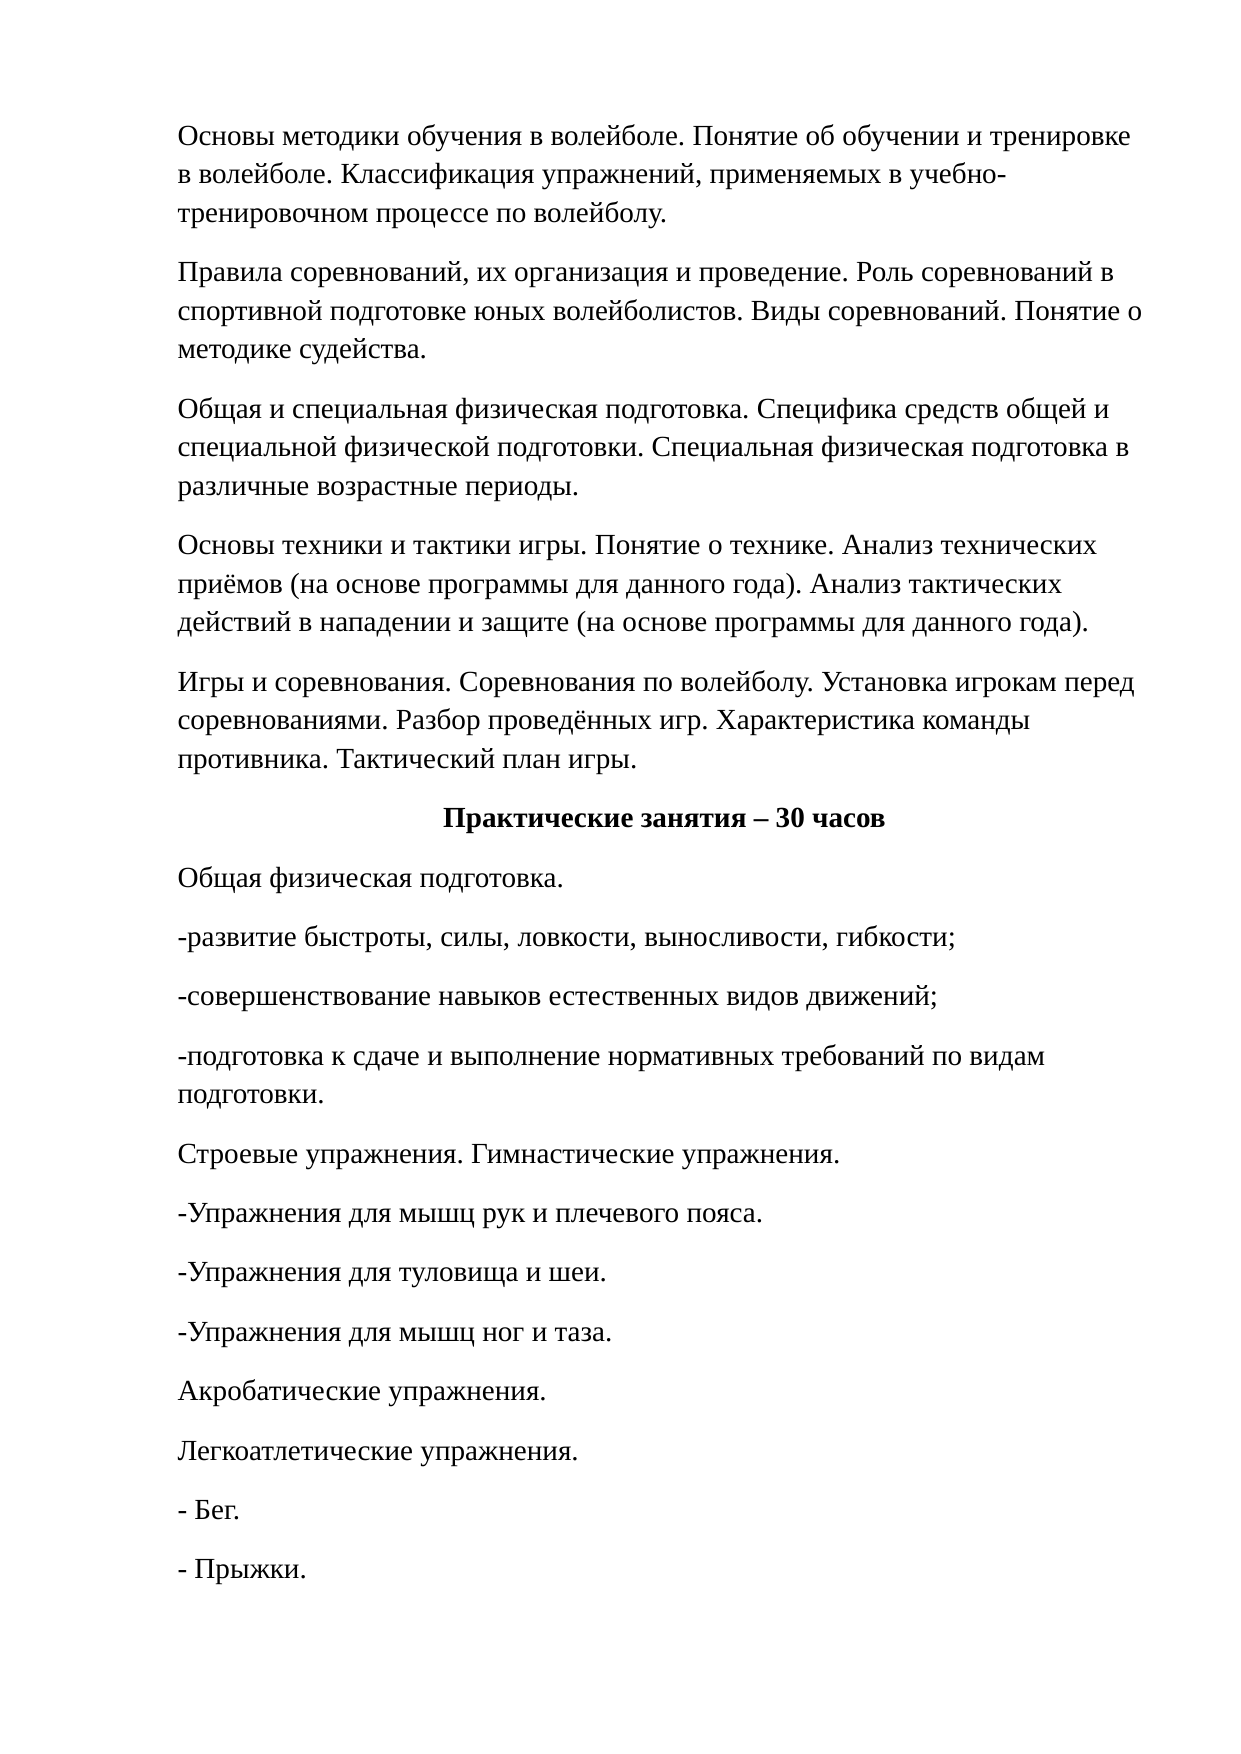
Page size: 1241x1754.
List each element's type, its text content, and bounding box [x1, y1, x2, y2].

text Игры и соревнования. Соревнования по волейболу. Установка игрокам перед соревнованиями. Разбор проведённых игр. Характеристика команды противника. Тактический план игры. [177, 664, 1152, 774]
text Легкоатлетические упражнения. [177, 1433, 1152, 1466]
text -Упражнения для туловища и шеи. [177, 1254, 1152, 1288]
text -подготовка к сдаче и выполнение нормативных требований по видам подготовки. [177, 1038, 1152, 1110]
text Общая и специальная физическая подготовка. Специфика средств общей и специальной физической подготовки. Специальная физическая подготовка в различные возрастные периоды. [177, 391, 1152, 502]
text Основы техники и тактики игры. Понятие о технике. Анализ технических приёмов (на основе программы для данного года). Анализ тактических действий в нападении и защите (на основе программы для данного года). [177, 527, 1152, 638]
text Строевые упражнения. Гимнастические упражнения. [177, 1136, 1152, 1169]
text -совершенствование навыков естественных видов движений; [177, 978, 1152, 1012]
text Правила соревнований, их организация и проведение. Роль соревнований в спортивной подготовке юных волейболистов. Виды соревнований. Понятие о методике судейства. [177, 254, 1152, 365]
text Акробатические упражнения. [177, 1373, 1152, 1407]
text Практические занятия – 30 часов [177, 800, 1152, 834]
text Основы методики обучения в волейболе. Понятие об обучении и тренировке в волейболе. Классификация упражнений, применяемых в учебно-тренировочном процессе по волейболу. [177, 118, 1152, 229]
text - Бег. [177, 1492, 1152, 1526]
text -Упражнения для мышц ног и таза. [177, 1314, 1152, 1347]
text -развитие быстроты, силы, ловкости, выносливости, гибкости; [177, 919, 1152, 953]
text - Прыжки. [177, 1551, 1152, 1585]
text -Упражнения для мышц рук и плечевого пояса. [177, 1195, 1152, 1229]
text Общая физическая подготовка. [177, 860, 1152, 893]
